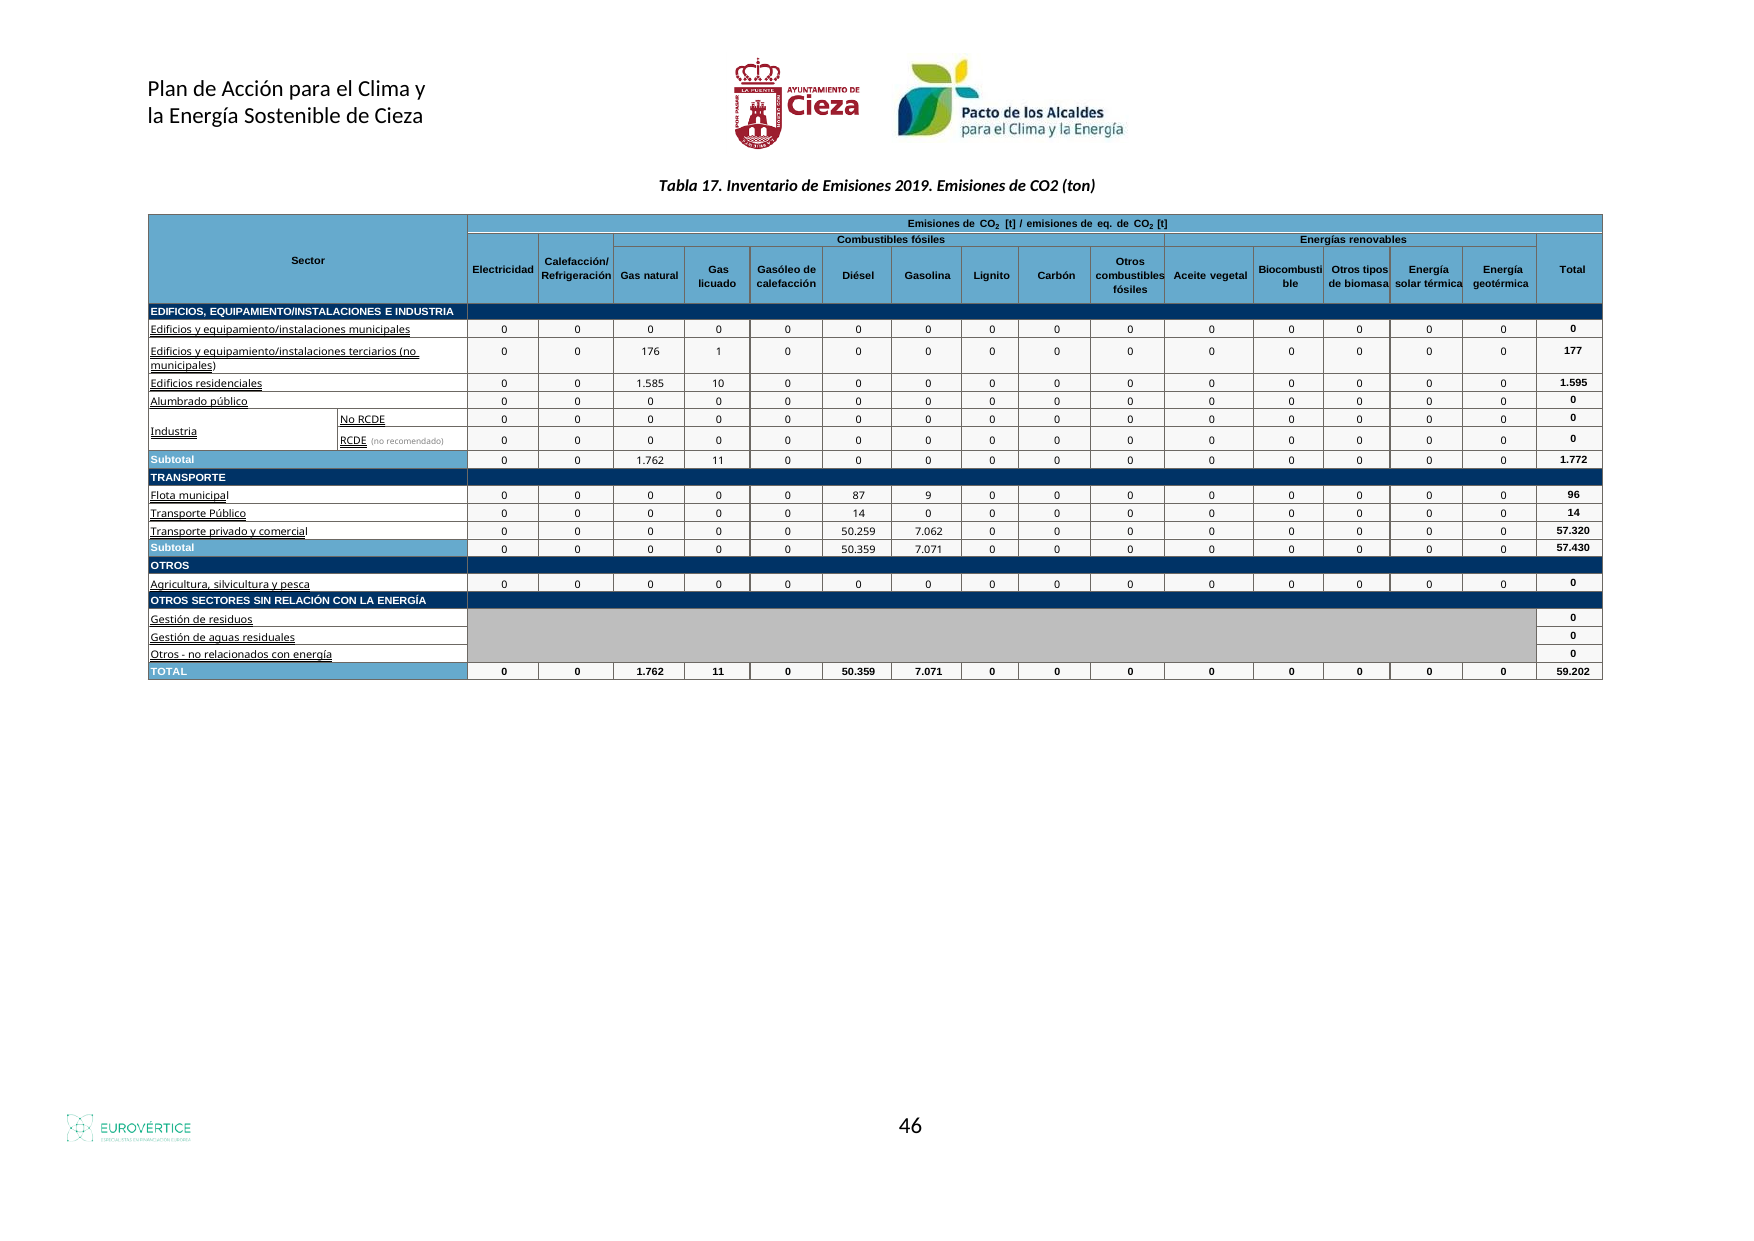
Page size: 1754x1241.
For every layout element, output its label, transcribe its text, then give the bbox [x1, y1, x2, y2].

table_cell 0 [685, 392, 749, 408]
table_cell OTROS SECTORES SIN RELACIÓN CON LA ENERGÍA [149, 592, 467, 608]
table_cell 0 [1537, 574, 1602, 591]
table_cell 0 [1254, 427, 1323, 450]
table_cell 0 [962, 427, 1018, 450]
table_cell 50.259 [823, 522, 891, 538]
table_cell 0 [1391, 504, 1462, 521]
table_cell 0 [892, 427, 961, 450]
table_cell 176 [614, 338, 684, 373]
table_cell 0 [962, 392, 1018, 408]
table_cell 0 [685, 540, 749, 556]
table_cell 0 [892, 574, 961, 591]
table_cell No RCDE [338, 409, 467, 426]
table_cell 0 [1463, 663, 1536, 679]
table_cell 0 [468, 522, 538, 538]
table_cell 0 [468, 409, 538, 426]
table_cell 0 [1165, 338, 1253, 373]
table_cell 0 [1537, 627, 1602, 644]
table_cell 0 [1254, 574, 1323, 591]
table_cell 0 [1463, 374, 1536, 391]
table_cell 0 [892, 409, 961, 426]
table_cell 0 [892, 338, 961, 373]
table_cell 0 [1324, 451, 1389, 468]
table_cell 0 [1019, 574, 1090, 591]
table_cell 0 [751, 451, 822, 468]
table_cell 0 [614, 486, 684, 503]
table_cell 0 [1391, 574, 1462, 591]
picture [726, 52, 867, 154]
table_cell Alumbrado público [149, 392, 467, 408]
table_cell 0 [539, 320, 613, 337]
table_cell 50.359 [823, 663, 891, 679]
table_cell Carbón [1019, 247, 1090, 303]
table_cell 0 [614, 427, 684, 450]
picture [67, 1114, 191, 1142]
table_cell 0 [1165, 540, 1253, 556]
table_cell 50.359 [823, 540, 891, 556]
table_cell 0 [468, 540, 538, 556]
table_cell 0 [1019, 320, 1090, 337]
table_cell 0 [962, 574, 1018, 591]
table_cell 57.430 [1537, 540, 1602, 556]
table_cell 0 [892, 504, 961, 521]
table_cell 0 [962, 320, 1018, 337]
table_cell 0 [1019, 540, 1090, 556]
table_cell 0 [1537, 409, 1602, 426]
table_cell 0 [1391, 374, 1462, 391]
table_cell 0 [1463, 540, 1536, 556]
table_cell 0 [823, 320, 891, 337]
table_cell 0 [539, 374, 613, 391]
table_cell 0 [539, 409, 613, 426]
table_cell 0 [468, 320, 538, 337]
table_cell 10 [685, 374, 749, 391]
table_cell 0 [1091, 451, 1164, 468]
table_cell 0 [685, 522, 749, 538]
table_cell 0 [539, 540, 613, 556]
table_cell 0 [1463, 486, 1536, 503]
table_cell 0 [685, 427, 749, 450]
table_cell 0 [685, 574, 749, 591]
table_cell 0 [751, 374, 822, 391]
table_cell 96 [1537, 486, 1602, 503]
table_cell 0 [962, 522, 1018, 538]
table_cell 0 [823, 392, 891, 408]
table_cell 0 [1391, 320, 1462, 337]
table_cell 0 [685, 409, 749, 426]
table_cell 1.762 [614, 451, 684, 468]
table_cell TRANSPORTE [149, 469, 467, 485]
table_cell 0 [1091, 540, 1164, 556]
table_cell 0 [1091, 374, 1164, 391]
table_cell 0 [1254, 320, 1323, 337]
table_cell 0 [1463, 320, 1536, 337]
table_cell 0 [1324, 504, 1389, 521]
table_cell 0 [1254, 338, 1323, 373]
table_cell 0 [1391, 663, 1462, 679]
table_cell 0 [1091, 409, 1164, 426]
table_cell Edificios y equipamiento/instalaciones terciarios (no municipales) [149, 338, 467, 373]
table_cell OTROS [149, 557, 467, 573]
table_cell 7.062 [892, 522, 961, 538]
table_cell 0 [1254, 451, 1323, 468]
table_cell Lignito [962, 247, 1018, 303]
table_cell 0 [1324, 374, 1389, 391]
table_cell Calefacción/ Refrigeración [539, 234, 613, 303]
table_cell Aceite vegetal [1165, 247, 1253, 303]
table_cell 0 [685, 486, 749, 503]
table_cell 0 [962, 663, 1018, 679]
table_cell 0 [751, 486, 822, 503]
table_cell 0 [1324, 540, 1389, 556]
table_cell 0 [468, 486, 538, 503]
table_cell 0 [892, 451, 961, 468]
table_cell 0 [1165, 504, 1253, 521]
table_cell 0 [1324, 663, 1389, 679]
table_cell 0 [539, 427, 613, 450]
table_cell 0 [1091, 504, 1164, 521]
table_cell 0 [1019, 663, 1090, 679]
table_cell 0 [962, 451, 1018, 468]
table_cell 0 [751, 574, 822, 591]
table_cell 87 [823, 486, 891, 503]
picture [891, 53, 1129, 143]
table_cell Gas natural [614, 247, 684, 303]
table_cell 0 [1165, 522, 1253, 538]
table_cell 0 [614, 540, 684, 556]
table_cell 0 [1165, 409, 1253, 426]
table_cell 0 [1019, 427, 1090, 450]
table_cell 0 [1165, 663, 1253, 679]
table_cell 0 [1019, 451, 1090, 468]
table_cell 0 [1391, 338, 1462, 373]
table_cell Industria [149, 409, 337, 450]
table_cell 7.071 [892, 540, 961, 556]
table_cell 0 [1019, 504, 1090, 521]
table_cell 0 [1463, 427, 1536, 450]
table_cell Gasolina [892, 247, 961, 303]
text Tabla 17. Inventario de Emisiones 2019. Emisiones de CO2 (ton) [658, 176, 1097, 196]
table_cell 0 [1391, 451, 1462, 468]
table_cell 0 [1165, 486, 1253, 503]
table_cell 0 [539, 338, 613, 373]
table_cell 0 [539, 486, 613, 503]
table_cell Biocombusti ble [1254, 247, 1323, 303]
table_cell 0 [1254, 540, 1323, 556]
table_cell 0 [468, 574, 538, 591]
table_cell Transporte Público [149, 504, 467, 521]
table_cell 0 [1391, 540, 1462, 556]
table_cell 0 [1019, 374, 1090, 391]
table_cell 0 [962, 540, 1018, 556]
table_cell 0 [1254, 409, 1323, 426]
table_cell 0 [1463, 522, 1536, 538]
table_cell 0 [1324, 427, 1389, 450]
table_cell EDIFICIOS, EQUIPAMIENTO/INSTALACIONES E INDUSTRIA [149, 304, 467, 319]
table_cell 0 [751, 320, 822, 337]
table_cell Edificios residenciales [149, 374, 467, 391]
table_cell 0 [1391, 522, 1462, 538]
table_cell Subtotal [149, 451, 467, 468]
table_cell 0 [751, 409, 822, 426]
table_cell Gas licuado [685, 247, 749, 303]
table_cell 0 [1537, 427, 1602, 450]
table_cell 0 [1165, 574, 1253, 591]
table_cell Otros combustibles fósiles [1091, 247, 1164, 303]
table_cell 0 [468, 392, 538, 408]
table_cell 0 [1324, 574, 1389, 591]
table_cell 0 [1019, 522, 1090, 538]
table_cell 0 [539, 451, 613, 468]
table_cell 0 [1391, 427, 1462, 450]
table_cell 0 [539, 522, 613, 538]
table_cell 0 [468, 504, 538, 521]
table_cell 0 [1254, 522, 1323, 538]
table_cell 0 [892, 320, 961, 337]
table_cell 0 [751, 540, 822, 556]
table_cell 0 [751, 663, 822, 679]
table_cell 0 [614, 392, 684, 408]
table_cell 0 [468, 451, 538, 468]
table_cell Total [1537, 234, 1602, 303]
table_cell 1.772 [1537, 451, 1602, 468]
table_cell Gasóleo de calefacción [751, 247, 822, 303]
table_cell Electricidad [468, 234, 538, 303]
table_cell [468, 304, 1602, 319]
table_cell Subtotal [149, 540, 467, 556]
table_cell 0 [962, 409, 1018, 426]
table_cell 0 [751, 338, 822, 373]
table_cell 11 [685, 451, 749, 468]
table_cell Otros - no relacionados con energía [149, 645, 467, 662]
table_cell 0 [614, 522, 684, 538]
table_cell 0 [1091, 574, 1164, 591]
table_cell 0 [1165, 374, 1253, 391]
table_cell Agricultura, silvicultura y pesca [149, 574, 467, 591]
table_cell 0 [468, 663, 538, 679]
table_cell 0 [539, 392, 613, 408]
table_cell 11 [685, 663, 749, 679]
table_cell 0 [1391, 486, 1462, 503]
table_cell [468, 592, 1602, 608]
table_cell 0 [1463, 392, 1536, 408]
table_cell 0 [823, 451, 891, 468]
table_cell 0 [685, 320, 749, 337]
table_cell 177 [1537, 338, 1602, 373]
table_cell 0 [1391, 409, 1462, 426]
table_cell 0 [614, 320, 684, 337]
table_cell RCDE (no recomendado) [338, 427, 467, 450]
table_cell 0 [1324, 392, 1389, 408]
table_cell 0 [614, 504, 684, 521]
table_cell 0 [1091, 427, 1164, 450]
table_cell Energía solar térmica [1391, 247, 1462, 303]
table_cell Energías renovables [1165, 234, 1536, 246]
table_cell 0 [1324, 522, 1389, 538]
table_cell 0 [1165, 427, 1253, 450]
table_cell 0 [685, 504, 749, 521]
table_cell 14 [1537, 504, 1602, 521]
table_cell [468, 469, 1602, 485]
table_cell 0 [1324, 338, 1389, 373]
table_cell 0 [962, 338, 1018, 373]
table_cell 0 [1091, 486, 1164, 503]
table_cell Flota municipal [149, 486, 467, 503]
table_cell 0 [1091, 663, 1164, 679]
table_cell 1.585 [614, 374, 684, 391]
table_cell 0 [1165, 451, 1253, 468]
table_cell 0 [1091, 338, 1164, 373]
table_cell 0 [1537, 645, 1602, 662]
table_cell 0 [1019, 486, 1090, 503]
table_header Sector [149, 215, 467, 303]
table_cell 0 [1324, 486, 1389, 503]
table_cell 1.762 [614, 663, 684, 679]
table_cell 0 [1463, 504, 1536, 521]
table_cell 0 [468, 427, 538, 450]
table_cell 14 [823, 504, 891, 521]
table_cell 1.595 [1537, 374, 1602, 391]
table_cell 0 [1324, 409, 1389, 426]
table_cell 1 [685, 338, 749, 373]
table_cell 0 [823, 374, 891, 391]
table_cell 0 [892, 374, 961, 391]
table_cell 0 [539, 574, 613, 591]
table_cell 0 [1537, 320, 1602, 337]
table_cell [468, 609, 1536, 662]
table_cell 0 [1254, 486, 1323, 503]
table_cell 0 [1091, 320, 1164, 337]
table_cell 59.202 [1537, 663, 1602, 679]
table_cell 0 [1463, 451, 1536, 468]
table_cell 0 [962, 504, 1018, 521]
table_cell 0 [614, 409, 684, 426]
table_cell 0 [1463, 338, 1536, 373]
table_cell 57.320 [1537, 522, 1602, 538]
table_cell 0 [1463, 409, 1536, 426]
table_cell [468, 557, 1602, 573]
table_cell 0 [1537, 609, 1602, 626]
table_cell Gestión de residuos [149, 609, 467, 626]
table_cell 0 [468, 374, 538, 391]
table_cell 0 [1463, 574, 1536, 591]
table_cell Transporte privado y comercial [149, 522, 467, 538]
table_cell 0 [1091, 522, 1164, 538]
table_cell 0 [751, 522, 822, 538]
table_cell 0 [962, 374, 1018, 391]
table_cell Diésel [823, 247, 891, 303]
table_cell 0 [468, 338, 538, 373]
table_cell 0 [1091, 392, 1164, 408]
table_cell Otros tipos de biomasa [1324, 247, 1389, 303]
table_cell 0 [1254, 374, 1323, 391]
table_cell 0 [1254, 504, 1323, 521]
table_cell 0 [751, 392, 822, 408]
table_cell 0 [1165, 320, 1253, 337]
table_cell 0 [823, 409, 891, 426]
table_cell Edificios y equipamiento/instalaciones municipales [149, 320, 467, 337]
table_cell 0 [1324, 320, 1389, 337]
table_cell 0 [1391, 392, 1462, 408]
table_cell 0 [614, 574, 684, 591]
table_cell 0 [823, 427, 891, 450]
table_cell 0 [1019, 409, 1090, 426]
table_cell Gestión de aguas residuales [149, 627, 467, 644]
table_cell 0 [1254, 392, 1323, 408]
table_cell Combustibles fósiles [614, 234, 1164, 246]
table_cell 0 [751, 504, 822, 521]
table_cell 7.071 [892, 663, 961, 679]
table_cell 0 [1165, 392, 1253, 408]
table_cell 0 [539, 663, 613, 679]
table_cell Energía geotérmica [1463, 247, 1536, 303]
table_cell 0 [1254, 663, 1323, 679]
table_cell 0 [1019, 392, 1090, 408]
table_cell 0 [539, 504, 613, 521]
table_header Emisiones de CO2 [t] / emisiones de eq. de CO2 [t] [468, 215, 1602, 232]
table_cell 0 [962, 486, 1018, 503]
table_cell 9 [892, 486, 961, 503]
table_cell 0 [823, 338, 891, 373]
table_cell TOTAL [149, 663, 467, 679]
table_cell 0 [823, 574, 891, 591]
table_cell 0 [892, 392, 961, 408]
table_cell 0 [751, 427, 822, 450]
table_cell 0 [1537, 392, 1602, 408]
table_cell 0 [1019, 338, 1090, 373]
